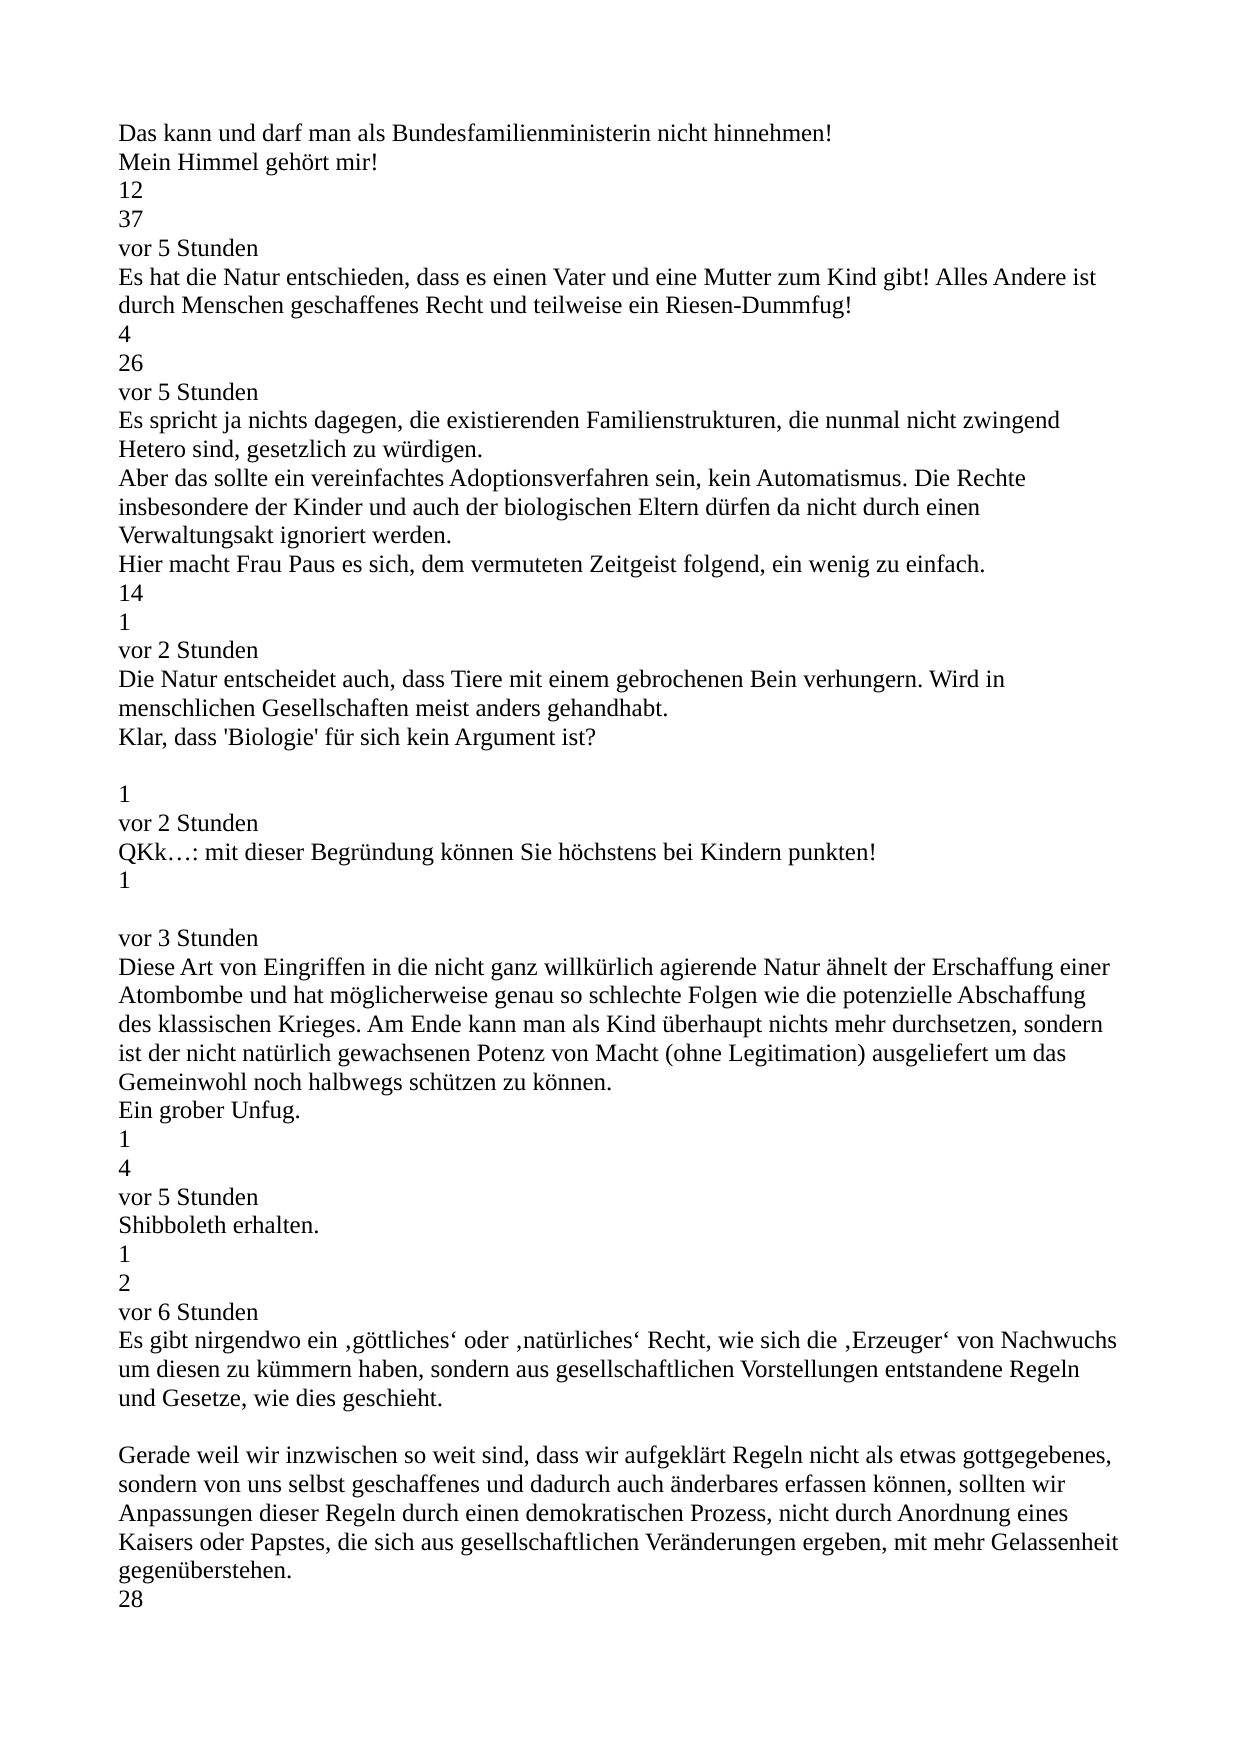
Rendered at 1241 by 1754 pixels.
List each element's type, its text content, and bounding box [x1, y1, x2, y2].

text Gerade weil wir inzwischen so weit sind, dass wir aufgeklärt Regeln nicht als etwas gottgegebenes, sondern von uns selbst geschaffenes und dadurch auch änderbares erfassen können, sollten wir Anpassungen dieser Regeln durch einen demokratischen Prozess, nicht durch Anordnung eines Kaisers oder Papstes, die sich aus gesellschaftlichen Veränderungen ergeben, mit mehr Gelassenheit gegenüberstehen. [118, 1441, 1122, 1584]
text Aber das sollte ein vereinfachtes Adoptionsverfahren sein, kein Automatismus. Die Rechte insbesondere der Kinder und auch der biologischen Eltern dürfen da nicht durch einen Verwaltungsakt ignoriert werden. [118, 463, 1122, 549]
text 4 [118, 1153, 1122, 1182]
text QKk…: mit dieser Begründung können Sie höchstens bei Kindern punkten! [118, 837, 1122, 866]
text 4 [118, 319, 1122, 348]
text Die Natur entscheidet auch, dass Tiere mit einem gebrochenen Bein verhungern. Wird in menschlichen Gesellschaften meist anders gehandhabt. [118, 664, 1122, 722]
text Es hat die Natur entschieden, dass es einen Vater und eine Mutter zum Kind gibt! Alles Andere ist durch Menschen geschaffenes Recht und teilweise ein Riesen-Dummfug! [118, 262, 1122, 319]
text 1 [118, 607, 1122, 636]
text 14 [118, 578, 1122, 607]
text vor 5 Stunden [118, 377, 1122, 406]
text Es spricht ja nichts dagegen, die existierenden Familienstrukturen, die nunmal nicht zwingend Hetero sind, gesetzlich zu würdigen. [118, 406, 1122, 463]
text Das kann und darf man als Bundesfamilienministerin nicht hinnehmen! [118, 118, 1122, 147]
text Ein grober Unfug. [118, 1096, 1122, 1124]
text 1 [118, 779, 1122, 808]
text Es gibt nirgendwo ein ‚göttliches‘ oder ‚natürliches‘ Recht, wie sich die ‚Erzeuger‘ von Nachwuchs um diesen zu kümmern haben, sondern aus gesellschaftlichen Vorstellungen entstandene Regeln und Gesetze, wie dies geschieht. [118, 1326, 1122, 1412]
text 1 [118, 1239, 1122, 1268]
text 12 [118, 176, 1122, 204]
text vor 5 Stunden [118, 233, 1122, 262]
text vor 2 Stunden [118, 808, 1122, 837]
text 1 [118, 1124, 1122, 1153]
text Diese Art von Eingriffen in die nicht ganz willkürlich agierende Natur ähnelt der Erschaffung einer Atombombe und hat möglicherweise genau so schlechte Folgen wie die potenzielle Abschaffung des klassischen Krieges. Am Ende kann man als Kind überhaupt nichts mehr durchsetzen, sondern ist der nicht natürlich gewachsenen Potenz von Macht (ohne Legitimation) ausgeliefert um das Gemeinwohl noch halbwegs schützen zu können. [118, 952, 1122, 1096]
text Klar, dass 'Biologie' für sich kein Argument ist? [118, 722, 1122, 751]
text vor 6 Stunden [118, 1297, 1122, 1326]
text Mein Himmel gehört mir! [118, 147, 1122, 176]
text 26 [118, 348, 1122, 377]
text 2 [118, 1268, 1122, 1297]
text 28 [118, 1584, 1122, 1613]
text Hier macht Frau Paus es sich, dem vermuteten Zeitgeist folgend, ein wenig zu einfach. [118, 549, 1122, 578]
text vor 2 Stunden [118, 636, 1122, 664]
text Shibboleth erhalten. [118, 1211, 1122, 1239]
text 37 [118, 204, 1122, 233]
text 1 [118, 866, 1122, 894]
text vor 5 Stunden [118, 1182, 1122, 1211]
text vor 3 Stunden [118, 923, 1122, 952]
